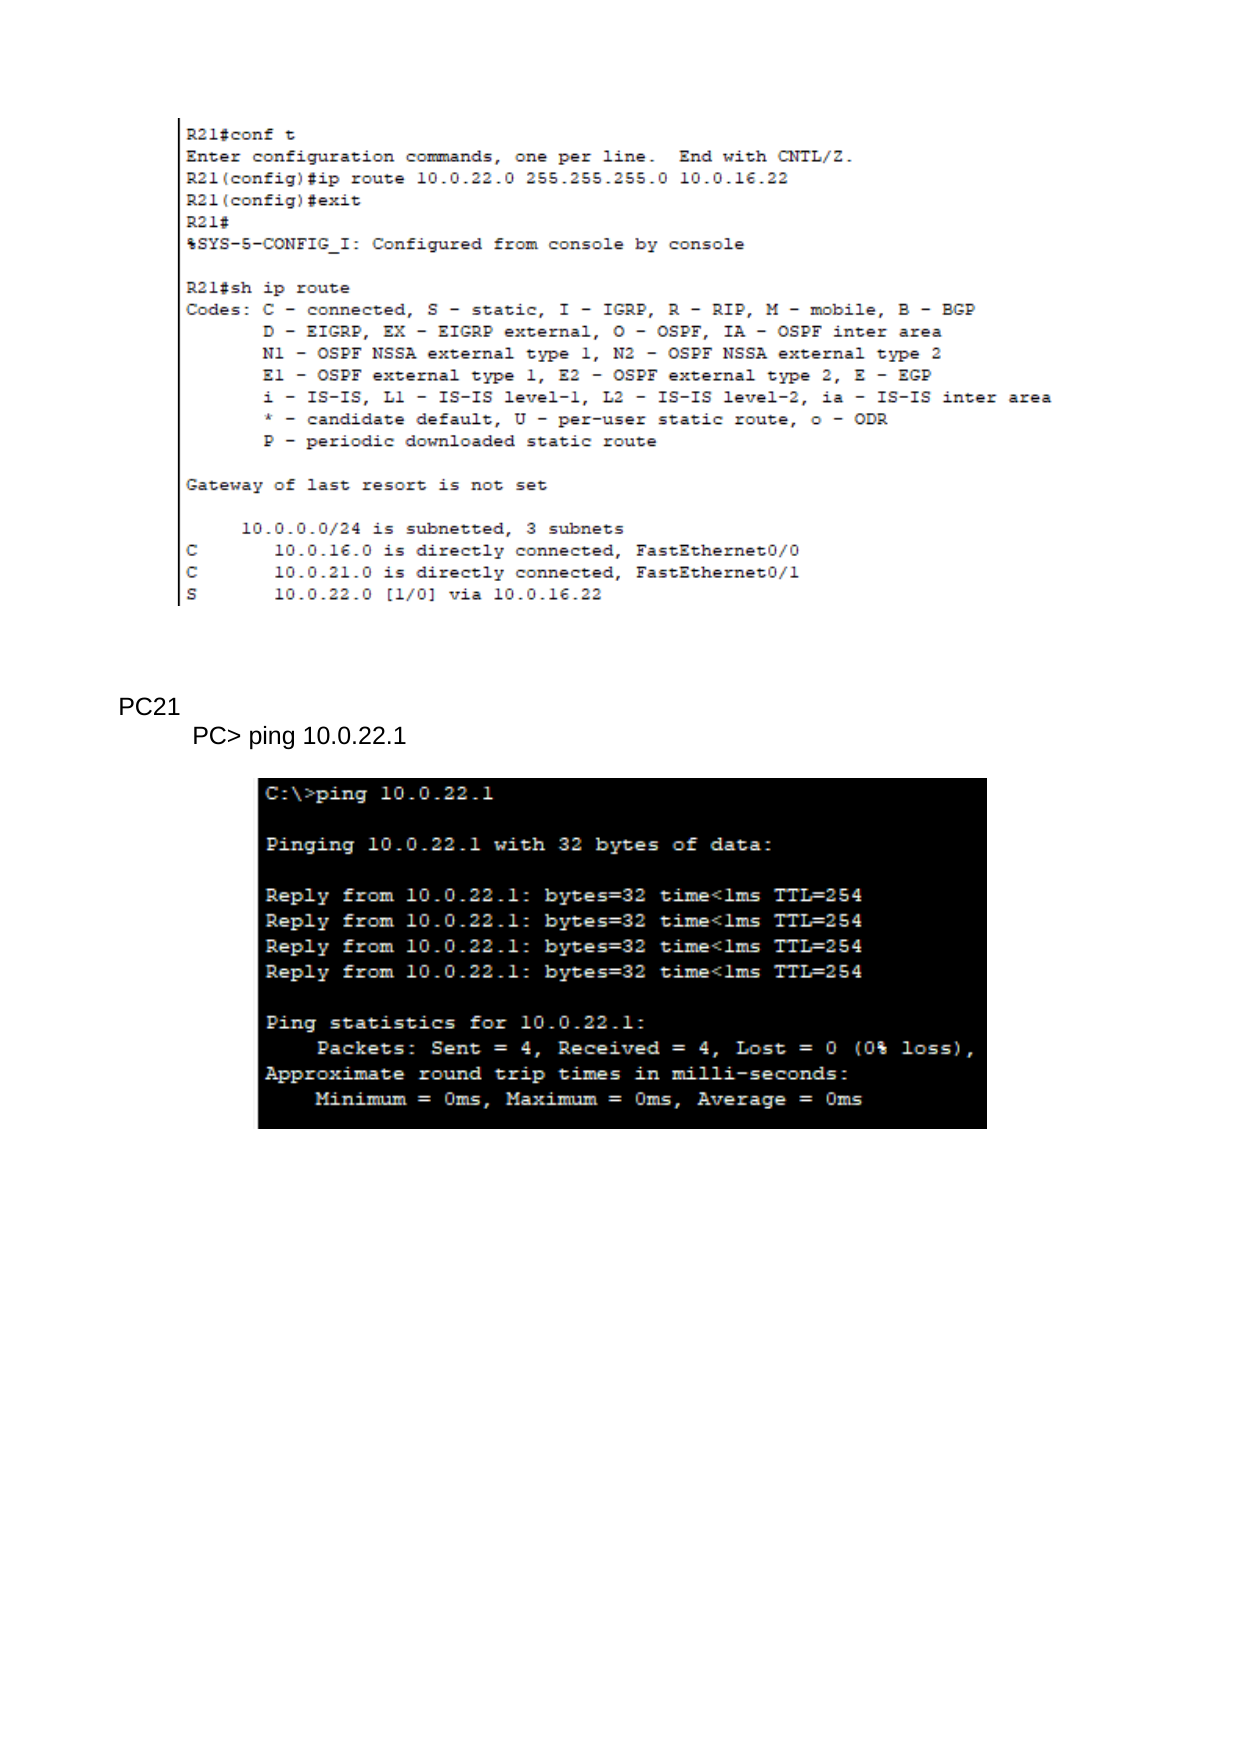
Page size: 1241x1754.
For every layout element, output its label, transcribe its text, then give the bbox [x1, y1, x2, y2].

text PC> ping 10.0.22.1 [118, 721, 1122, 749]
text PC21 [118, 692, 1122, 721]
picture [177, 118, 1063, 606]
picture [253, 778, 987, 1129]
